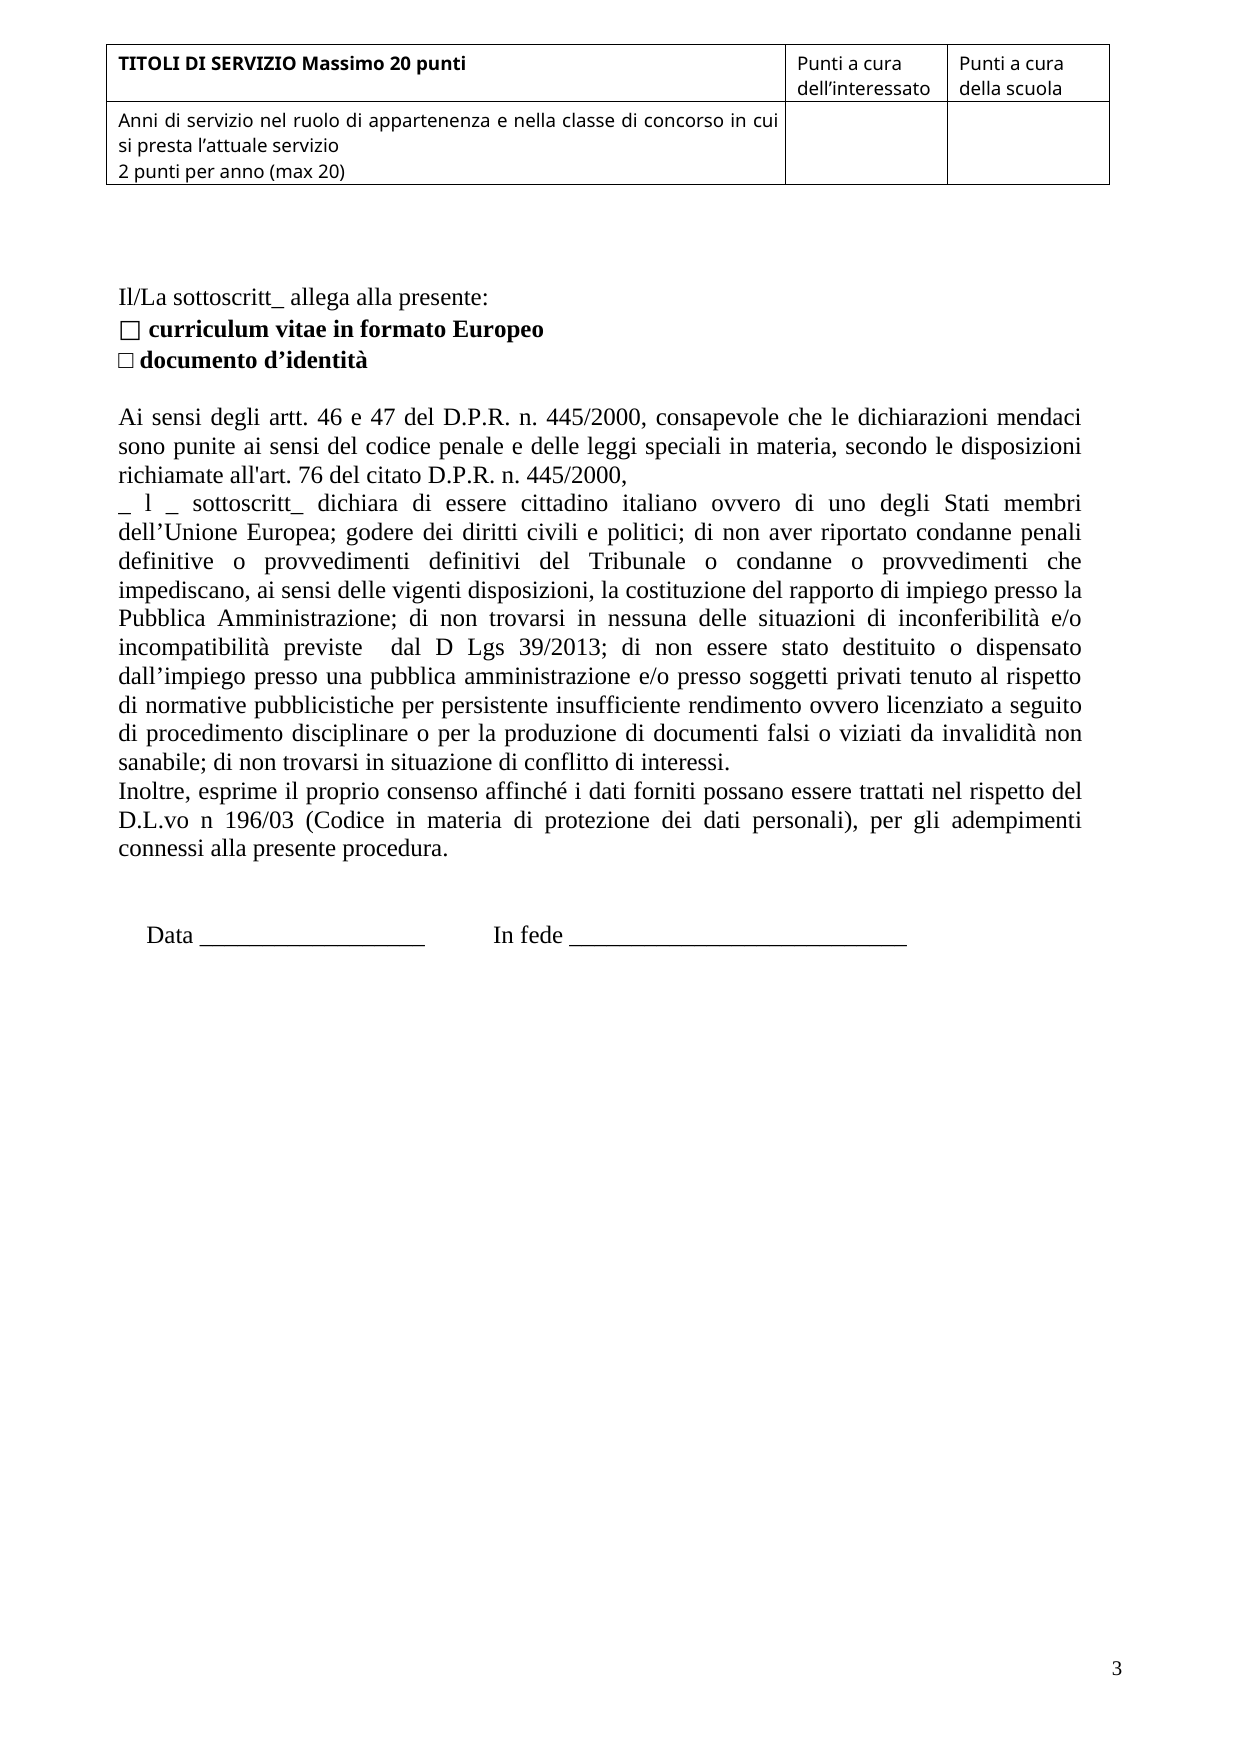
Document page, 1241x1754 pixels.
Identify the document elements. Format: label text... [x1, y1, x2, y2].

table_cell TITOLI DI SERVIZIO Massimo 20 punti [107, 45, 785, 101]
text Ai sensi degli artt. 46 e 47 del D.P.R. n. 445/2000, consapevole che le dichiarazioni mendaci sono punite ai sensi del codice penale e delle leggi speciali in materia, secondo le disposizioni richiamate all'art. 76 del citato D.P.R. n. 445/2000, [118, 402, 1083, 488]
text Il/La sottoscritt_ allega alla presente: [118, 282, 1122, 311]
text □ curriculum vitae in formato Europeo [118, 311, 1122, 345]
text Data __________________ In fede ___________________________ [146, 920, 1083, 948]
text □ documento d’identità [118, 345, 1122, 373]
table_cell Anni di servizio nel ruolo di appartenenza e nella classe di concorso in cui si presta l’attuale servizio 2 punti per anno (max 20) [107, 102, 785, 183]
text _ l _ sottoscritt_ dichiara di essere cittadino italiano ovvero di uno degli Stati membri dell’Unione Europea; godere dei diritti civili e politici; di non aver riportato condanne penali definitive o provvedimenti definitivi del Tribunale o condanne o provvedimenti che impediscano, ai sensi delle vigenti disposizioni, la costituzione del rapporto di impiego presso la Pubblica Amministrazione; di non trovarsi in nessuna delle situazioni di inconferibilità e/o incompatibilità previste dal D Lgs 39/2013; di non essere stato destituito o dispensato dall’impiego presso una pubblica amministrazione e/o presso soggetti privati tenuto al rispetto di normative pubblicistiche per persistente insufficiente rendimento ovvero licenziato a seguito di procedimento disciplinare o per la produzione di documenti falsi o viziati da invalidità non sanabile; di non trovarsi in situazione di conflitto di interessi. [118, 488, 1083, 776]
table_cell Punti a cura dell’interessato [786, 45, 947, 101]
text Inoltre, esprime il proprio consenso affinché i dati forniti possano essere trattati nel rispetto del D.L.vo n 196/03 (Codice in materia di protezione dei dati personali), per gli adempimenti connessi alla presente procedura. [118, 776, 1083, 862]
table_cell [948, 102, 1109, 183]
table_cell [786, 102, 947, 183]
table_cell Punti a cura della scuola [948, 45, 1109, 101]
